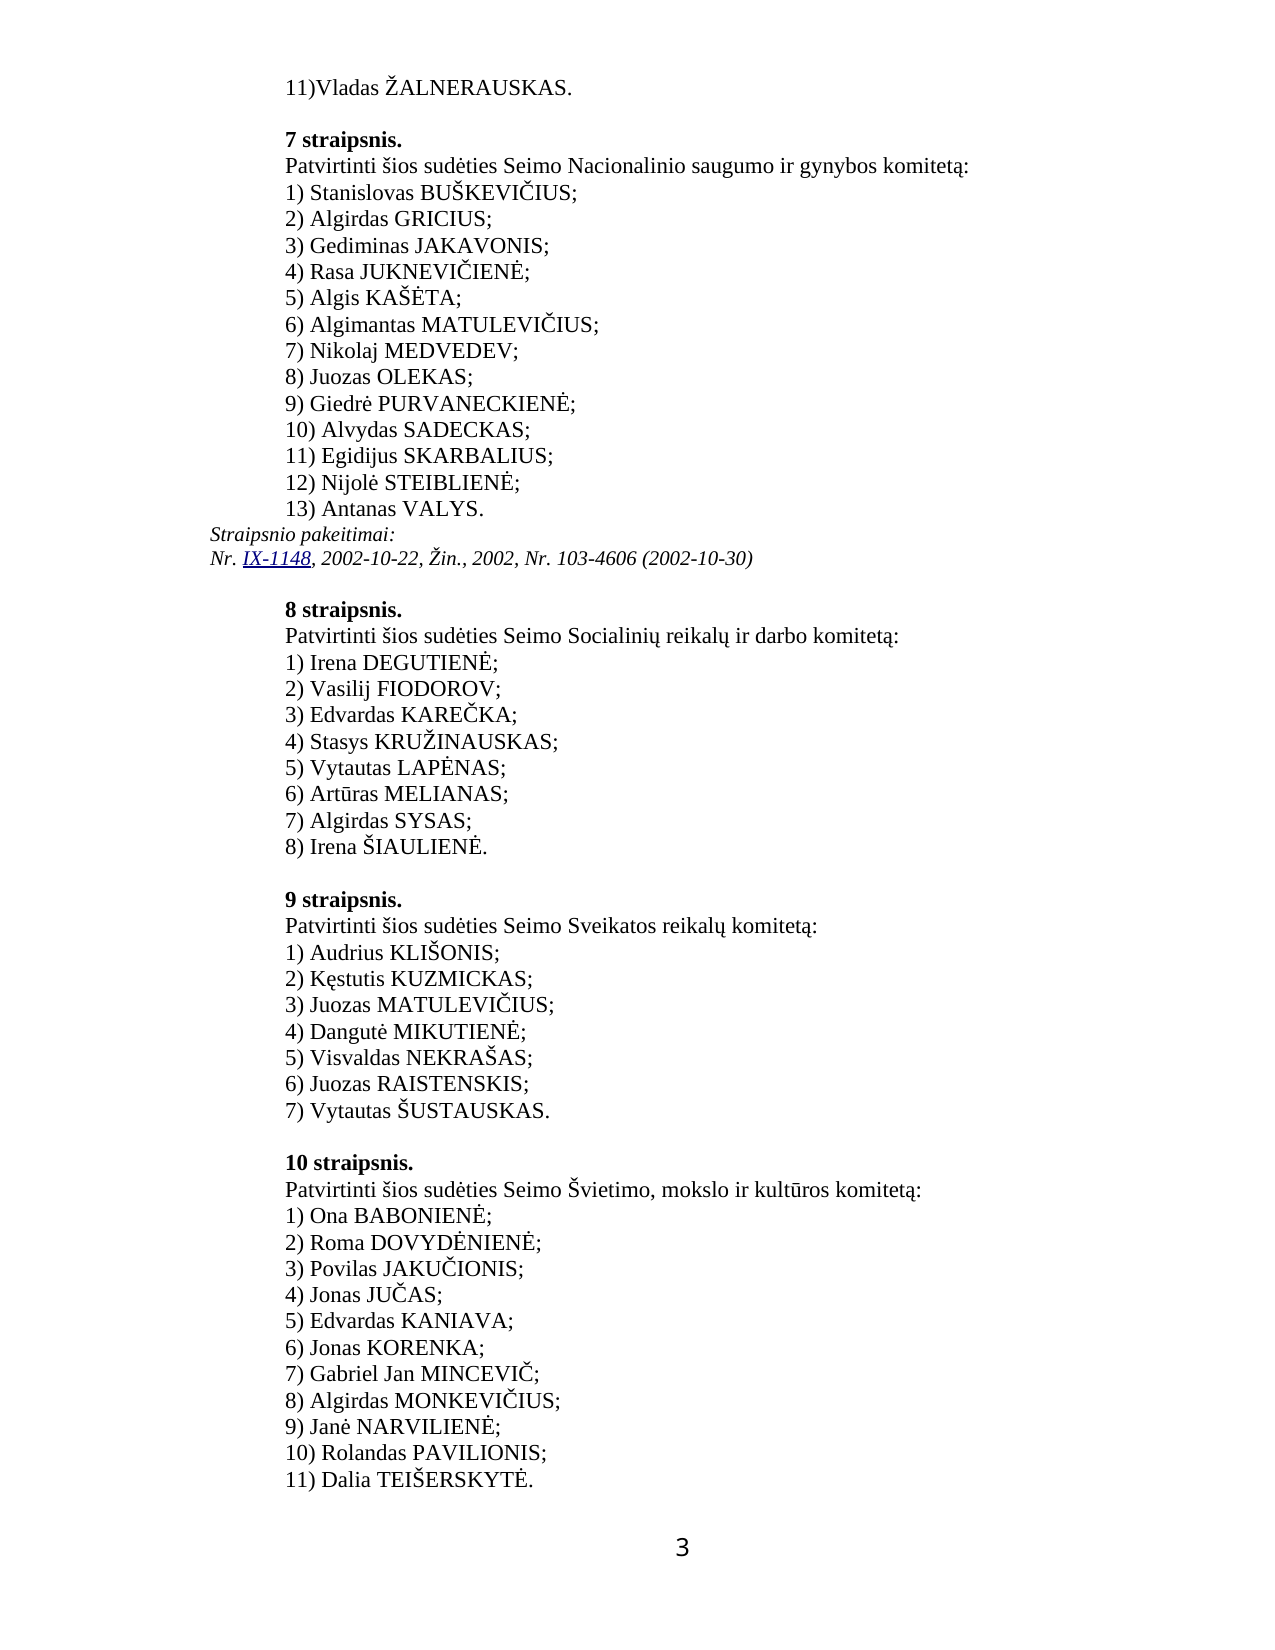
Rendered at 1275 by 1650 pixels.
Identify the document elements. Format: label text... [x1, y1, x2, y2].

text Patvirtinti šios sudėties Seimo Švietimo, mokslo ir kultūros komitetą: [210, 1176, 1155, 1202]
text 10) Alvydas SADECKAS; [210, 416, 1155, 442]
text 8) Algirdas MONKEVIČIUS; [210, 1387, 1155, 1413]
text 2) Algirdas GRICIUS; [210, 205, 1155, 232]
text Nr. IX-1148, 2002-10-22, Žin., 2002, Nr. 103-4606 (2002-10-30) [210, 546, 1155, 570]
text 3) Gediminas JAKAVONIS; [210, 232, 1155, 258]
text 2) Kęstutis KUZMICKAS; [210, 965, 1155, 991]
text 5) Vytautas LAPĖNAS; [210, 754, 1155, 781]
text 10 straipsnis. [210, 1149, 1155, 1176]
text 4) Rasa JUKNEVIČIENĖ; [210, 258, 1155, 284]
text 6) Juozas RAISTENSKIS; [210, 1070, 1155, 1097]
text 2) Roma DOVYDĖNIENĖ; [210, 1228, 1155, 1255]
text 11)Vladas ŽALNERAUSKAS. [210, 73, 1155, 100]
text 12) Nijolė STEIBLIENĖ; [210, 469, 1155, 495]
text 6) Artūras MELIANAS; [210, 781, 1155, 807]
text 7 straipsnis. [210, 126, 1155, 153]
text 3) Povilas JAKUČIONIS; [210, 1255, 1155, 1281]
text 6) Algimantas MATULEVIČIUS; [210, 311, 1155, 337]
text 3) Juozas MATULEVIČIUS; [210, 991, 1155, 1018]
text Straipsnio pakeitimai: [210, 522, 1155, 546]
text 1) Audrius KLIŠONIS; [210, 939, 1155, 965]
text 8) Irena ŠIAULIENĖ. [210, 833, 1155, 859]
text 4) Dangutė MIKUTIENĖ; [210, 1018, 1155, 1044]
text 11) Dalia TEIŠERSKYTĖ. [210, 1466, 1155, 1492]
text 7) Gabriel Jan MINCEVIČ; [210, 1360, 1155, 1387]
text 9 straipsnis. [210, 886, 1155, 912]
text 5) Visvaldas NEKRAŠAS; [210, 1044, 1155, 1070]
text 5) Edvardas KANIAVA; [210, 1308, 1155, 1334]
text 9) Janė NARVILIENĖ; [210, 1413, 1155, 1439]
text 3) Edvardas KAREČKA; [210, 701, 1155, 728]
text 7) Algirdas SYSAS; [210, 807, 1155, 833]
text 11) Egidijus SKARBALIUS; [210, 442, 1155, 469]
text Patvirtinti šios sudėties Seimo Sveikatos reikalų komitetą: [210, 912, 1155, 939]
text Patvirtinti šios sudėties Seimo Socialinių reikalų ir darbo komitetą: [210, 622, 1155, 649]
text 7) Nikolaj MEDVEDEV; [210, 337, 1155, 363]
text 10) Rolandas PAVILIONIS; [210, 1439, 1155, 1466]
text 13) Antanas VALYS. [210, 495, 1155, 522]
text 2) Vasilij FIODOROV; [210, 675, 1155, 701]
text 7) Vytautas ŠUSTAUSKAS. [210, 1097, 1155, 1123]
text 8 straipsnis. [210, 596, 1155, 622]
text 1) Ona BABONIENĖ; [210, 1202, 1155, 1228]
text 4) Jonas JUČAS; [210, 1281, 1155, 1308]
text 6) Jonas KORENKA; [210, 1334, 1155, 1360]
text 1) Irena DEGUTIENĖ; [210, 649, 1155, 675]
text 8) Juozas OLEKAS; [210, 363, 1155, 390]
text 4) Stasys KRUŽINAUSKAS; [210, 728, 1155, 754]
text 9) Giedrė PURVANECKIENĖ; [210, 390, 1155, 416]
text 5) Algis KAŠĖTA; [210, 284, 1155, 311]
text 1) Stanislovas BUŠKEVIČIUS; [210, 179, 1155, 205]
text Patvirtinti šios sudėties Seimo Nacionalinio saugumo ir gynybos komitetą: [210, 153, 1155, 179]
